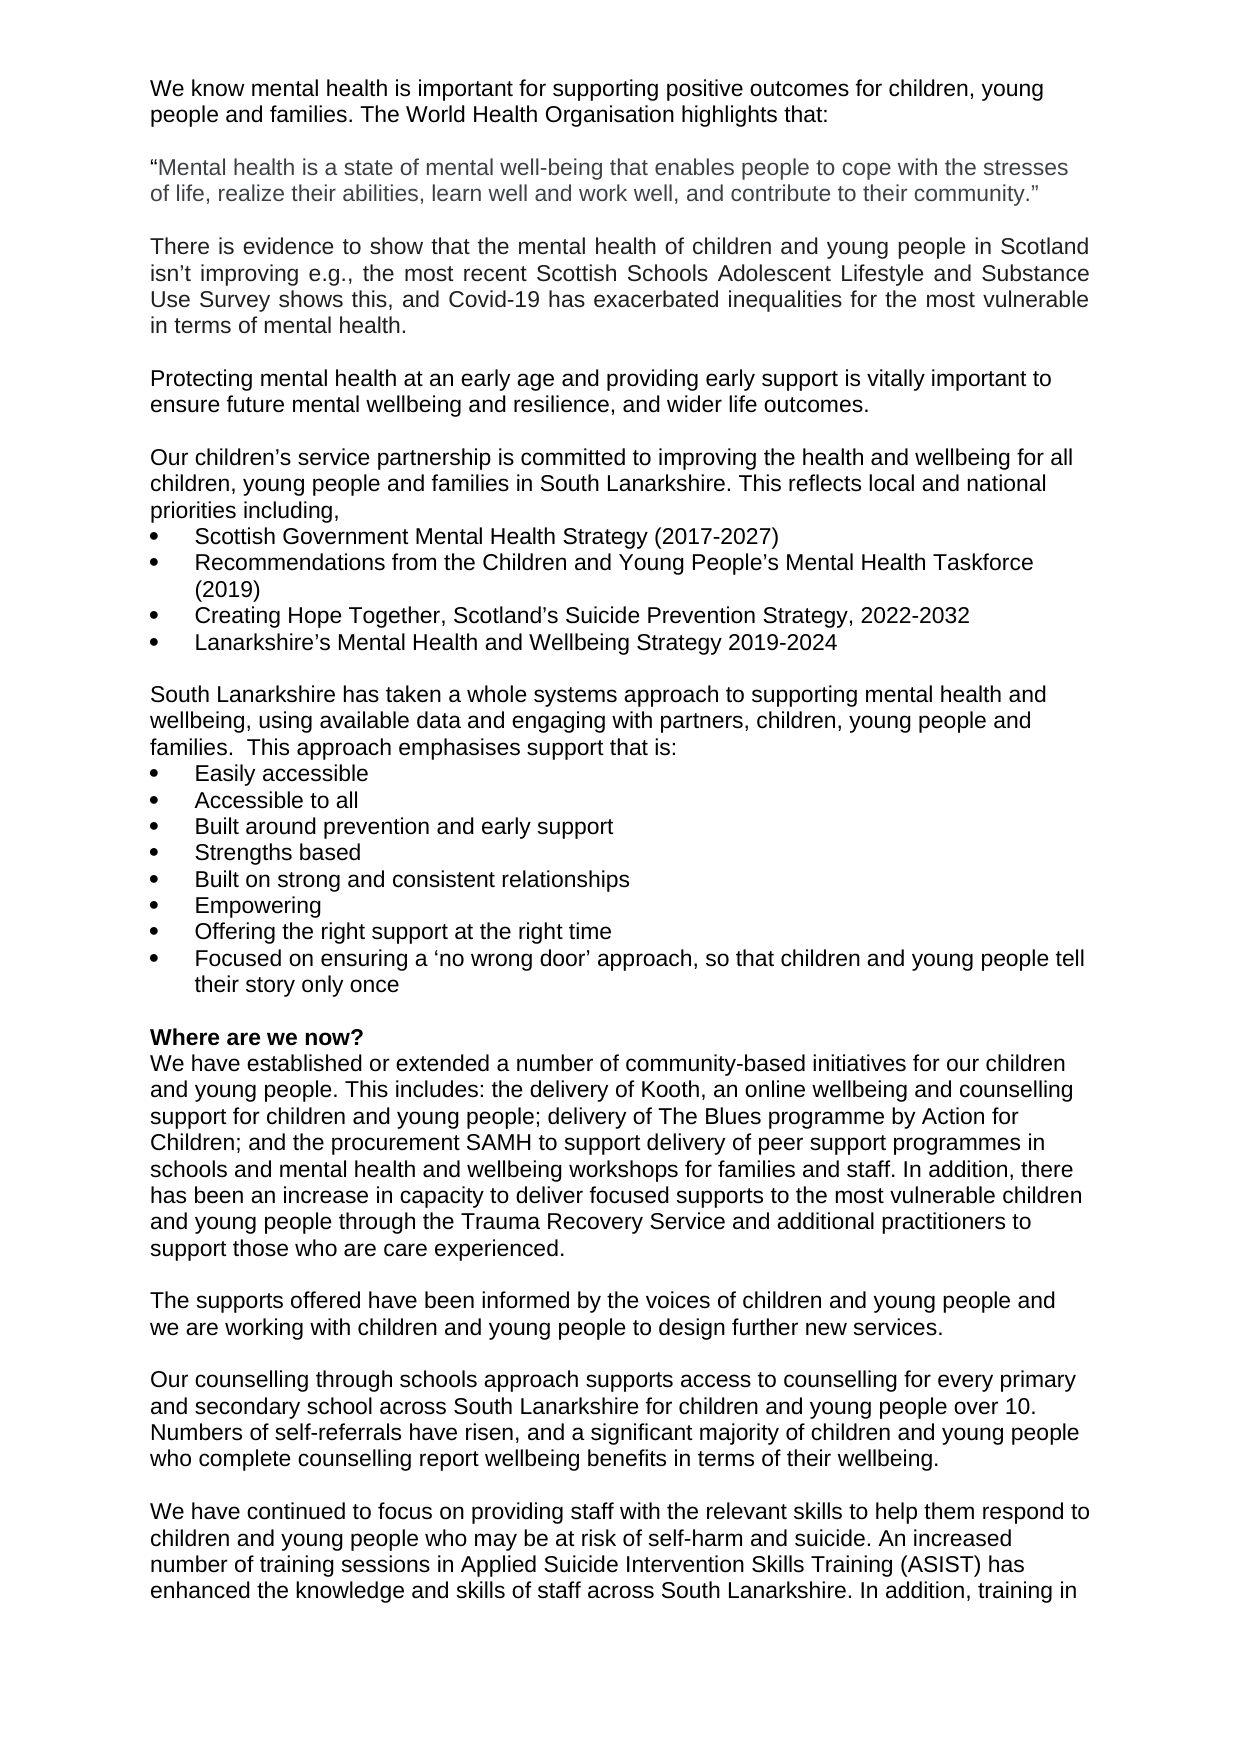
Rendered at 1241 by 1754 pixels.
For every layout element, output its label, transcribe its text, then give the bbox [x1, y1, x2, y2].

list Offering the right support at the right time [150, 918, 1090, 945]
list Built on strong and consistent relationships [150, 866, 1090, 892]
list Focused on ensuring a ‘no wrong door’ approach, so that children and young people tell their story only once [150, 945, 1090, 997]
text Protecting mental health at an early age and providing early support is vitally important to ensure future mental wellbeing and resilience, and wider life outcomes. [150, 365, 1090, 418]
list Empowering [150, 892, 1090, 918]
text South Lanarkshire has taken a whole systems approach to supporting mental health and wellbeing, using available data and engaging with partners, children, young people and families. This approach emphasises support that is: [150, 681, 1090, 760]
text We know mental health is important for supporting positive outcomes for children, young people and families. The World Health Organisation highlights that: [150, 75, 1090, 128]
list Strengths based [150, 839, 1090, 866]
text We have continued to focus on providing staff with the relevant skills to help them respond to children and young people who may be at risk of self-harm and suicide. An increased number of training sessions in Applied Suicide Intervention Skills Training (ASIST) has enhanced the knowledge and skills of staff across South Lanarkshire. In addition, training in [150, 1498, 1090, 1603]
text Our children’s service partnership is committed to improving the health and wellbeing for all children, young people and families in South Lanarkshire. This reflects local and national priorities including, [150, 444, 1090, 523]
list Built around prevention and early support [150, 813, 1090, 839]
text We have established or extended a number of community-based initiatives for our children and young people. This includes: the delivery of Kooth, an online wellbeing and counselling support for children and young people; delivery of The Blues programme by Action for Children; and the procurement SAMH to support delivery of peer support programmes in schools and mental health and wellbeing workshops for families and staff. In addition, there has been an increase in capacity to deliver focused supports to the most vulnerable children and young people through the Trauma Recovery Service and additional practitioners to support those who are care experienced. [150, 1050, 1090, 1261]
text “Mental health is a state of mental well-being that enables people to cope with the stresses of life, realize their abilities, learn well and work well, and contribute to their community.” [150, 154, 1090, 207]
list Accessible to all [150, 787, 1090, 813]
text There is evidence to show that the mental health of children and young people in Scotland isn’t improving e.g., the most recent Scottish Schools Adolescent Lifestyle and Substance Use Survey shows this, and Covid-19 has exacerbated inequalities for the most vulnerable in terms of mental health. [150, 233, 1090, 338]
list Easily accessible [150, 760, 1090, 787]
text Our counselling through schools approach supports access to counselling for every primary and secondary school across South Lanarkshire for children and young people over 10. Numbers of self-referrals have risen, and a significant majority of children and young people who complete counselling report wellbeing benefits in terms of their wellbeing. [150, 1366, 1090, 1472]
list Scottish Government Mental Health Strategy (2017-2027) [150, 523, 1090, 549]
list Recommendations from the Children and Young People’s Mental Health Taskforce (2019) [150, 549, 1090, 602]
list Creating Hope Together, Scotland’s Suicide Prevention Strategy, 2022-2032 [150, 602, 1090, 628]
text The supports offered have been informed by the voices of children and young people and we are working with children and young people to design further new services. [150, 1287, 1090, 1340]
list Lanarkshire’s Mental Health and Wellbeing Strategy 2019-2024 [150, 628, 1090, 655]
text Where are we now? [150, 1024, 1090, 1050]
